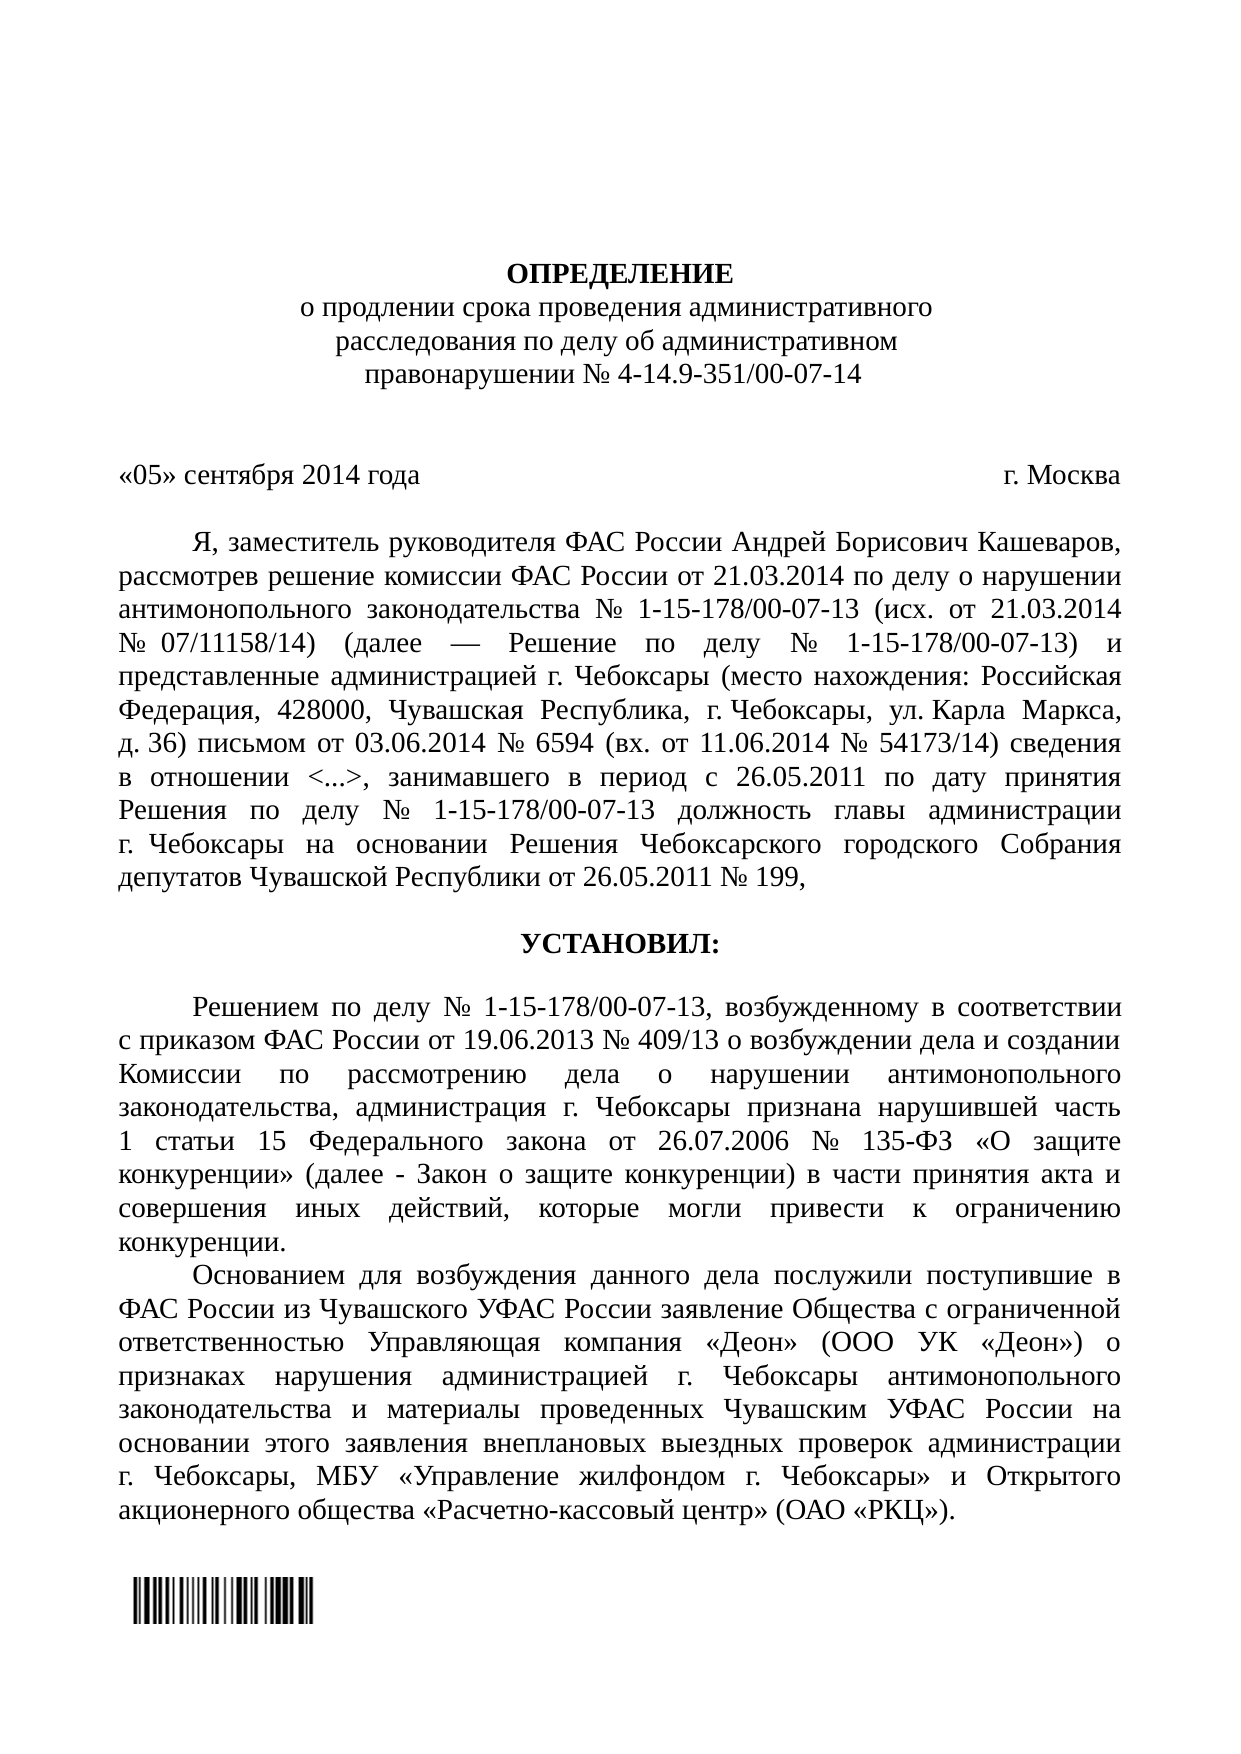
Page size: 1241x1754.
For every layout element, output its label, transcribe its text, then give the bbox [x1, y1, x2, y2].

text Я, заместитель руководителя ФАС России Андрей Борисович Кашеваров, рассмотрев решение комиссии ФАС России от 21.03.2014 по делу о нарушении антимонопольного законодательства № 1-15-178/00-07-13 (исх. от 21.03.2014 № 07/11158/14) (далее — Решение по делу № 1-15-178/00-07-13) и представленные администрацией г. Чебоксары (место нахождения: Российская Федерация, 428000, Чувашская Республика, г. Чебоксары, ул. Карла Маркса, д. 36) письмом от 03.06.2014 № 6594 (вх. от 11.06.2014 № 54173/14) сведения в отношении <...>, занимавшего в период с 26.05.2011 по дату принятия Решения по делу № 1-15-178/00-07-13 должность главы администрации г. Чебоксары на основании Решения Чебоксарского городского Собрания депутатов Чувашской Республики от 26.05.2011 № 199, [118, 524, 1122, 893]
picture [118, 1577, 331, 1624]
text Основанием для возбуждения данного дела послужили поступившие в ФАС России из Чувашского УФАС России заявление Общества с ограниченной ответственностью Управляющая компания «Деон» (ООО УК «Деон») о признаках нарушения администрацией г. Чебоксары антимонопольного законодательства и материалы проведенных Чувашским УФАС России на основании этого заявления внеплановых выездных проверок администрации г. Чебоксары, МБУ «Управление жилфондом г. Чебоксары» и Открытого акционерного общества «Расчетно-кассовый центр» (ОАО «РКЦ»). [118, 1257, 1122, 1526]
text «05» сентября 2014 года г. Москва [118, 457, 1122, 491]
text Решением по делу № 1-15-178/00-07-13, возбужденному в соответствии с приказом ФАС России от 19.06.2013 № 409/13 о возбуждении дела и создании Комиссии по рассмотрению дела о нарушении антимонопольного законодательства, администрация г. Чебоксары признана нарушившей часть 1 статьи 15 Федерального закона от 26.07.2006 № 135-ФЗ «О защите конкуренции» (далее - Закон о защите конкуренции) в части принятия акта и совершения иных действий, которые могли привести к ограничению конкуренции. [118, 989, 1122, 1257]
text ОПРЕДЕЛЕНИЕ [118, 256, 1122, 289]
text расследования по делу об административном [118, 323, 1122, 356]
text УСТАНОВИЛ: [118, 927, 1122, 960]
text правонарушении № 4-14.9-351/00-07-14 [118, 356, 1122, 390]
text о продлении срока проведения административного [118, 289, 1122, 323]
